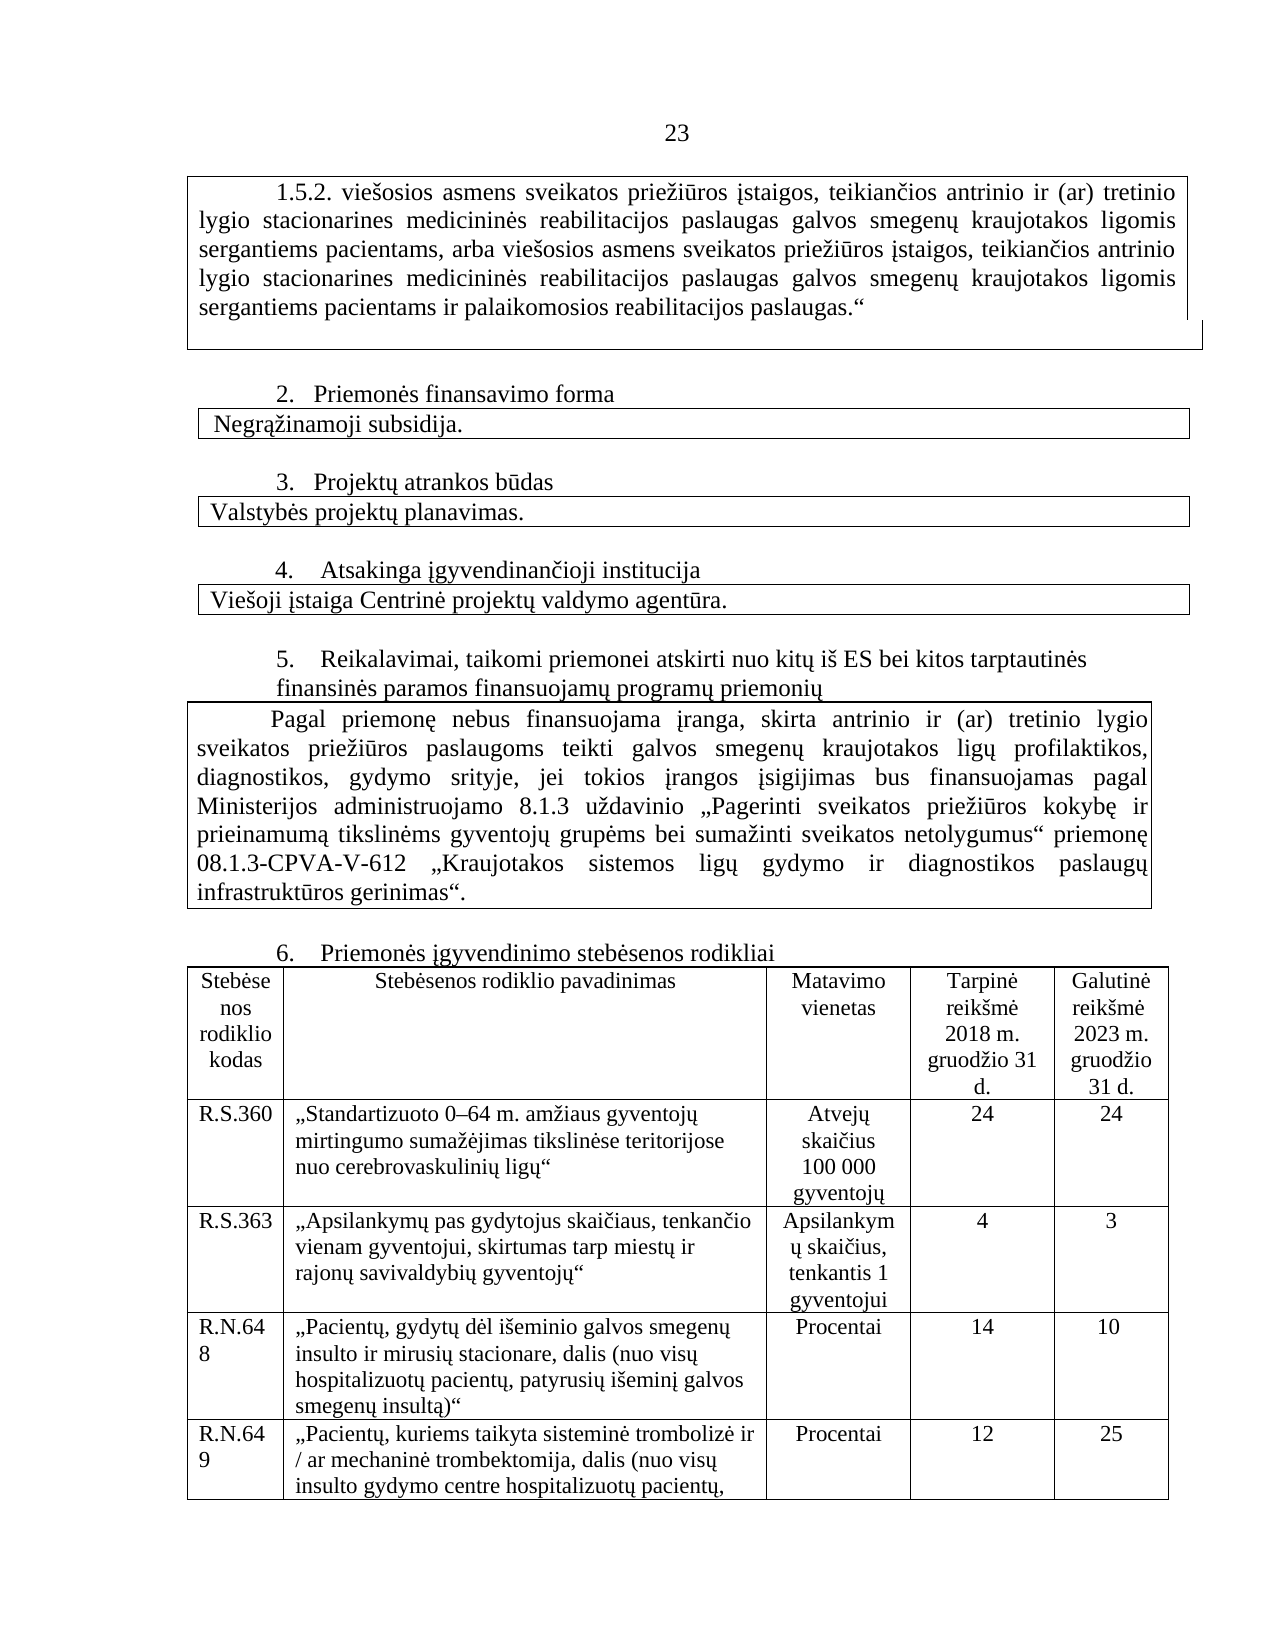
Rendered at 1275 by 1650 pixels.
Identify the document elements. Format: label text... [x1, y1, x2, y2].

text 2. Priemonės finansavimo forma [276, 379, 1167, 408]
table_cell 25 [1055, 1420, 1168, 1499]
table_cell 3 [1055, 1207, 1168, 1312]
table_cell R.N.648 [188, 1313, 283, 1419]
table_cell „Pacientų, gydytų dėl išeminio galvos smegenų insulto ir mirusių stacionare, dalis (nuo visų hospitalizuotų pacientų, patyrusių išeminį galvos smegenų insultą)“ [284, 1313, 766, 1419]
table_cell 12 [911, 1420, 1054, 1499]
table_header [1188, 176, 1202, 320]
table_cell 24 [1055, 1100, 1168, 1206]
table_header Galutinė reikšmė 2023 m. gruodžio 31 d. [1055, 968, 1168, 1099]
table_cell Procentai [767, 1420, 910, 1499]
table_cell 4 [911, 1207, 1054, 1312]
table_header Viešoji įstaiga Centrinė projektų valdymo agentūra. [199, 585, 1189, 614]
text 6. Priemonės įgyvendinimo stebėsenos rodikliai [276, 938, 1167, 966]
table_cell Procentai [767, 1313, 910, 1419]
table_cell R.S.360 [188, 1100, 283, 1206]
table_header Stebėsenos rodiklio pavadinimas [284, 968, 766, 1099]
table_cell R.S.363 [188, 1207, 283, 1312]
table_header Valstybės projektų planavimas. [199, 497, 1189, 526]
text 5. Reikalavimai, taikomi priemonei atskirti nuo kitų iš ES bei kitos tarptautinės finansinės paramos finansuojamų programų priemonių [276, 644, 1167, 701]
table_cell „Apsilankymų pas gydytojus skaičiaus, tenkančio vienam gyventojui, skirtumas tarp miestų ir rajonų savivaldybių gyventojų“ [284, 1207, 766, 1312]
table_cell 14 [911, 1313, 1054, 1419]
table_cell Apsilankymų skaičius, tenkantis 1 gyventojui [767, 1207, 910, 1312]
table_header Stebėsenos rodiklio kodas [188, 968, 283, 1099]
text 4. Atsakinga įgyvendinančioji institucija [275, 556, 1167, 584]
table_header Tarpinė reikšmė 2018 m. gruodžio 31 d. [911, 968, 1054, 1099]
text Pagal priemonę nebus finansuojama įranga, skirta antrinio ir (ar) tretinio lygio sveikatos priežiūros paslaugoms teikti galvos smegenų kraujotakos ligų profilaktikos, diagnostikos, gydymo srityje, jei tokios įrangos įsigijimas bus finansuojamas pagal Ministerijos administruojamo 8.1.3 uždavinio „Pagerinti sveikatos priežiūros kokybę ir prieinamumą tikslinėms gyventojų grupėms bei sumažinti sveikatos netolygumus“ priemonę 08.1.3-CPVA-V-612 „Kraujotakos sistemos ligų gydymo ir diagnostikos paslaugų infrastruktūros gerinimas“. [188, 703, 1151, 908]
table_header Negrąžinamoji subsidija. [199, 409, 1189, 437]
table_cell 10 [1055, 1313, 1168, 1419]
table_cell 24 [911, 1100, 1054, 1206]
table_cell [188, 320, 1202, 349]
table_cell „Standartizuoto 0–64 m. amžiaus gyventojų mirtingumo sumažėjimas tikslinėse teritorijose nuo cerebrovaskulinių ligų“ [284, 1100, 766, 1206]
text 3. Projektų atrankos būdas [276, 467, 1167, 496]
table_cell Atvejų skaičius 100 000 gyventojų [767, 1100, 910, 1206]
table_header 1.5.2. viešosios asmens sveikatos priežiūros įstaigos, teikiančios antrinio ir (ar) tretinio lygio stacionarines medicininės reabilitacijos paslaugas galvos smegenų kraujotakos ligomis sergantiems pacientams, arba viešosios asmens sveikatos priežiūros įstaigos, teikiančios antrinio lygio stacionarines medicininės reabilitacijos paslaugas galvos smegenų kraujotakos ligomis sergantiems pacientams ir palaikomosios reabilitacijos paslaugas.“ [188, 177, 1187, 320]
table_header Matavimo vienetas [767, 968, 910, 1099]
table_cell R.N.649 [188, 1420, 283, 1499]
table_cell „Pacientų, kuriems taikyta sisteminė trombolizė ir / ar mechaninė trombektomija, dalis (nuo visų insulto gydymo centre hospitalizuotų pacientų, [284, 1420, 766, 1499]
